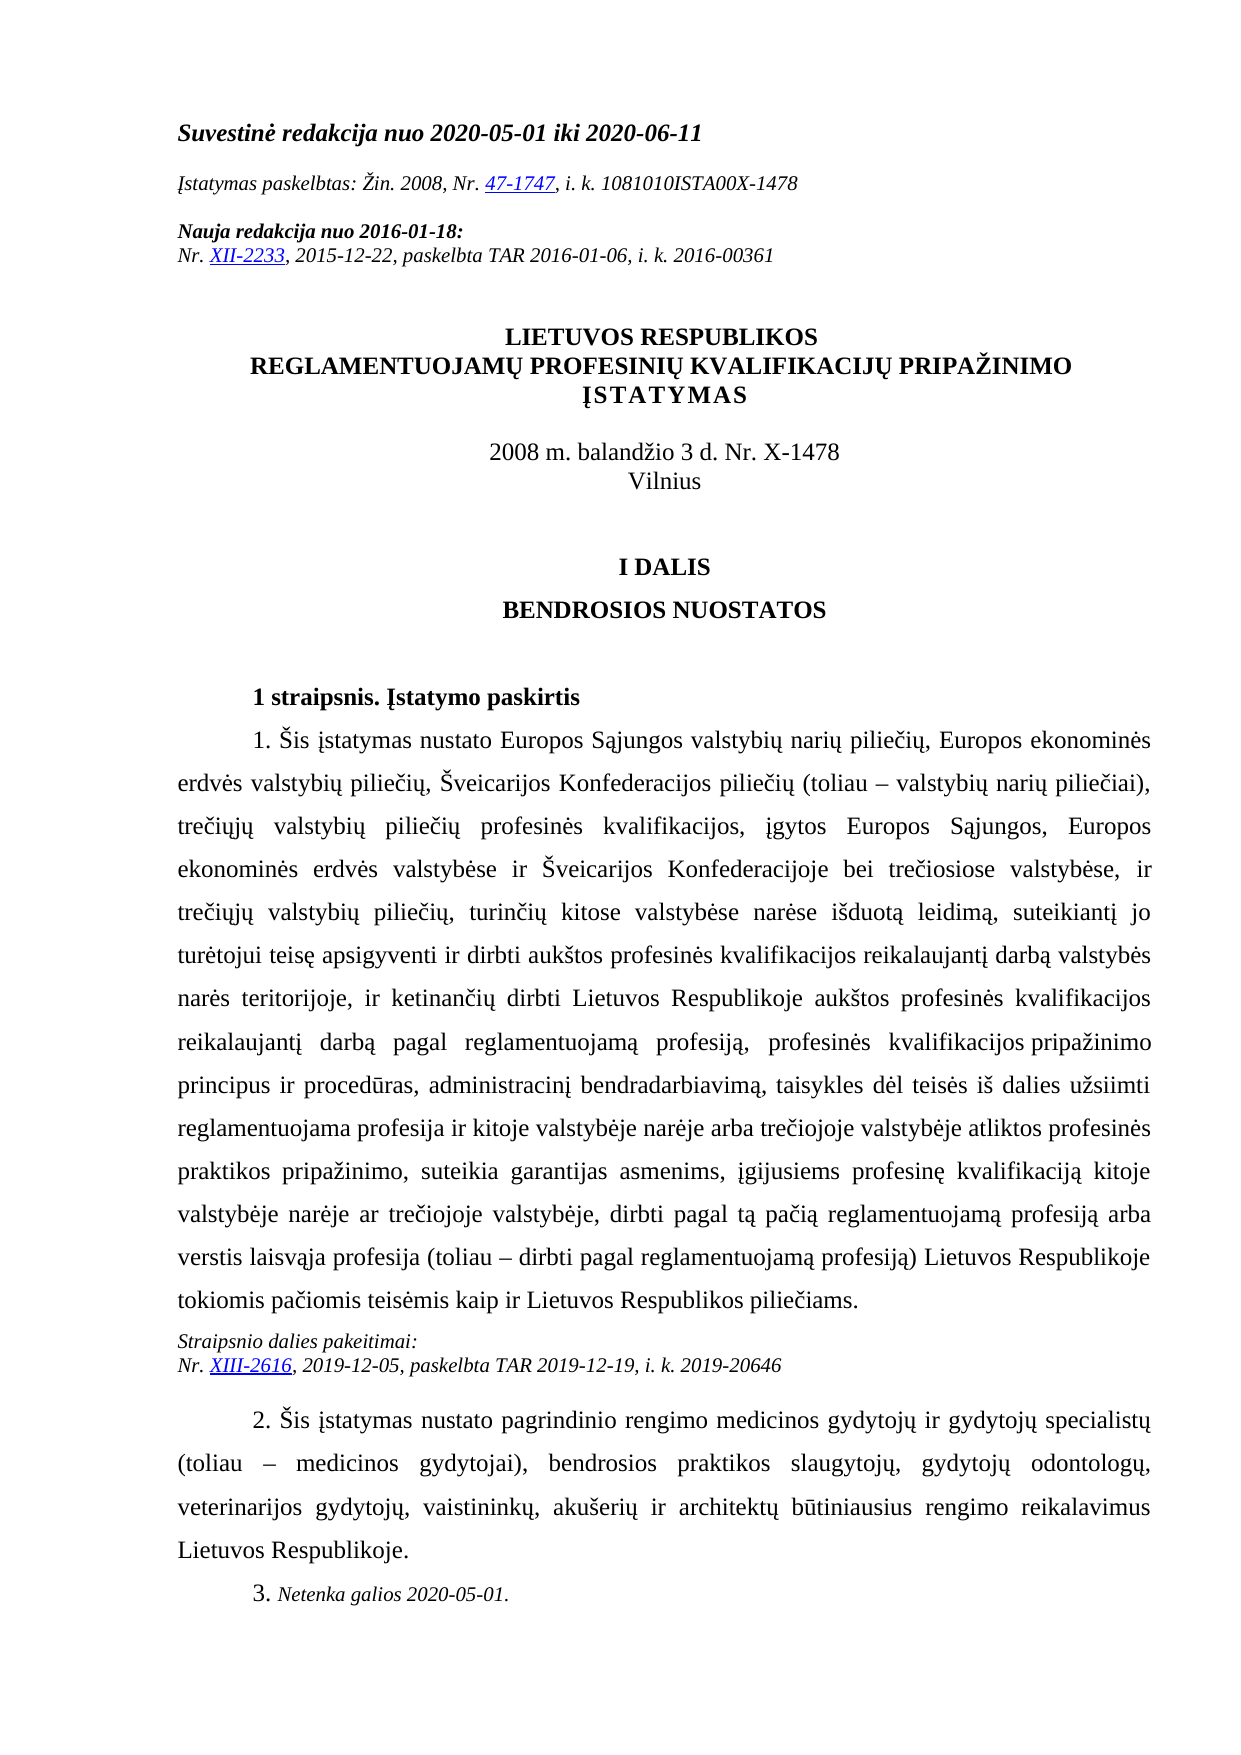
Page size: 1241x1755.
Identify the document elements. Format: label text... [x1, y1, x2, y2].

text 3. Netenka galios 2020-05-01. [177, 1578, 1152, 1607]
text Nr. XIII-2616, 2019-12-05, paskelbta TAR 2019-12-19, i. k. 2019-20646 [177, 1353, 1152, 1377]
text BENDROSIOS NUOSTATOS [177, 595, 1152, 624]
text Nr. XII-2233, 2015-12-22, paskelbta TAR 2016-01-06, i. k. 2016-00361 [177, 243, 1152, 267]
text 1. Šis įstatymas nustato Europos Sąjungos valstybių narių piliečių, Europos ekonominės erdvės valstybių piliečių, Šveicarijos Konfederacijos piliečių (toliau – valstybių narių piliečiai), trečiųjų valstybių piliečių profesinės kvalifikacijos, įgytos Europos Sąjungos, Europos ekonominės erdvės valstybėse ir Šveicarijos Konfederacijoje bei trečiosiose valstybėse, ir trečiųjų valstybių piliečių, turinčių kitose valstybėse narėse išduotą leidimą, suteikiantį jo turėtojui teisę apsigyventi ir dirbti aukštos profesinės kvalifikacijos reikalaujantį darbą valstybės narės teritorijoje, ir ketinančių dirbti Lietuvos Respublikoje aukštos profesinės kvalifikacijos reikalaujantį darbą pagal reglamentuojamą profesiją, profesinės kvalifikacijos pripažinimo principus ir procedūras, administracinį bendradarbiavimą, taisykles dėl teisės iš dalies užsiimti reglamentuojama profesija ir kitoje valstybėje narėje arba trečiojoje valstybėje atliktos profesinės praktikos pripažinimo, suteikia garantijas asmenims, įgijusiems profesinę kvalifikaciją kitoje valstybėje narėje ar trečiojoje valstybėje, dirbti pagal tą pačią reglamentuojamą profesiją arba verstis laisvąja profesija (toliau – dirbti pagal reglamentuojamą profesiją) Lietuvos Respublikoje tokiomis pačiomis teisėmis kaip ir Lietuvos Respublikos piliečiams. [177, 725, 1152, 1314]
text Straipsnio dalies pakeitimai: [177, 1328, 1152, 1353]
text 1 straipsnis. Įstatymo paskirtis [177, 682, 1152, 710]
text I DALIS [177, 552, 1152, 581]
text Vilnius [177, 466, 1152, 495]
text Įstatymas paskelbtas: Žin. 2008, Nr. 47-1747, i. k. 1081010ISTA00X-1478 [177, 171, 1152, 195]
text Nauja redakcija nuo 2016-01-18: [177, 219, 1152, 243]
text Lietuvos Respublikos Reglamentuojamų profesinių kvalifikacijų pripažinimo ĮSTATYMAS [177, 322, 1152, 408]
text 2008 m. balandžio 3 d. Nr. X-1478 [177, 437, 1152, 466]
text Suvestinė redakcija nuo 2020-05-01 iki 2020-06-11 [177, 118, 1152, 147]
text 2. Šis įstatymas nustato pagrindinio rengimo medicinos gydytojų ir gydytojų specialistų (toliau – medicinos gydytojai), bendrosios praktikos slaugytojų, gydytojų odontologų, veterinarijos gydytojų, vaistininkų, akušerių ir architektų būtiniausius rengimo reikalavimus Lietuvos Respublikoje. [177, 1405, 1152, 1563]
